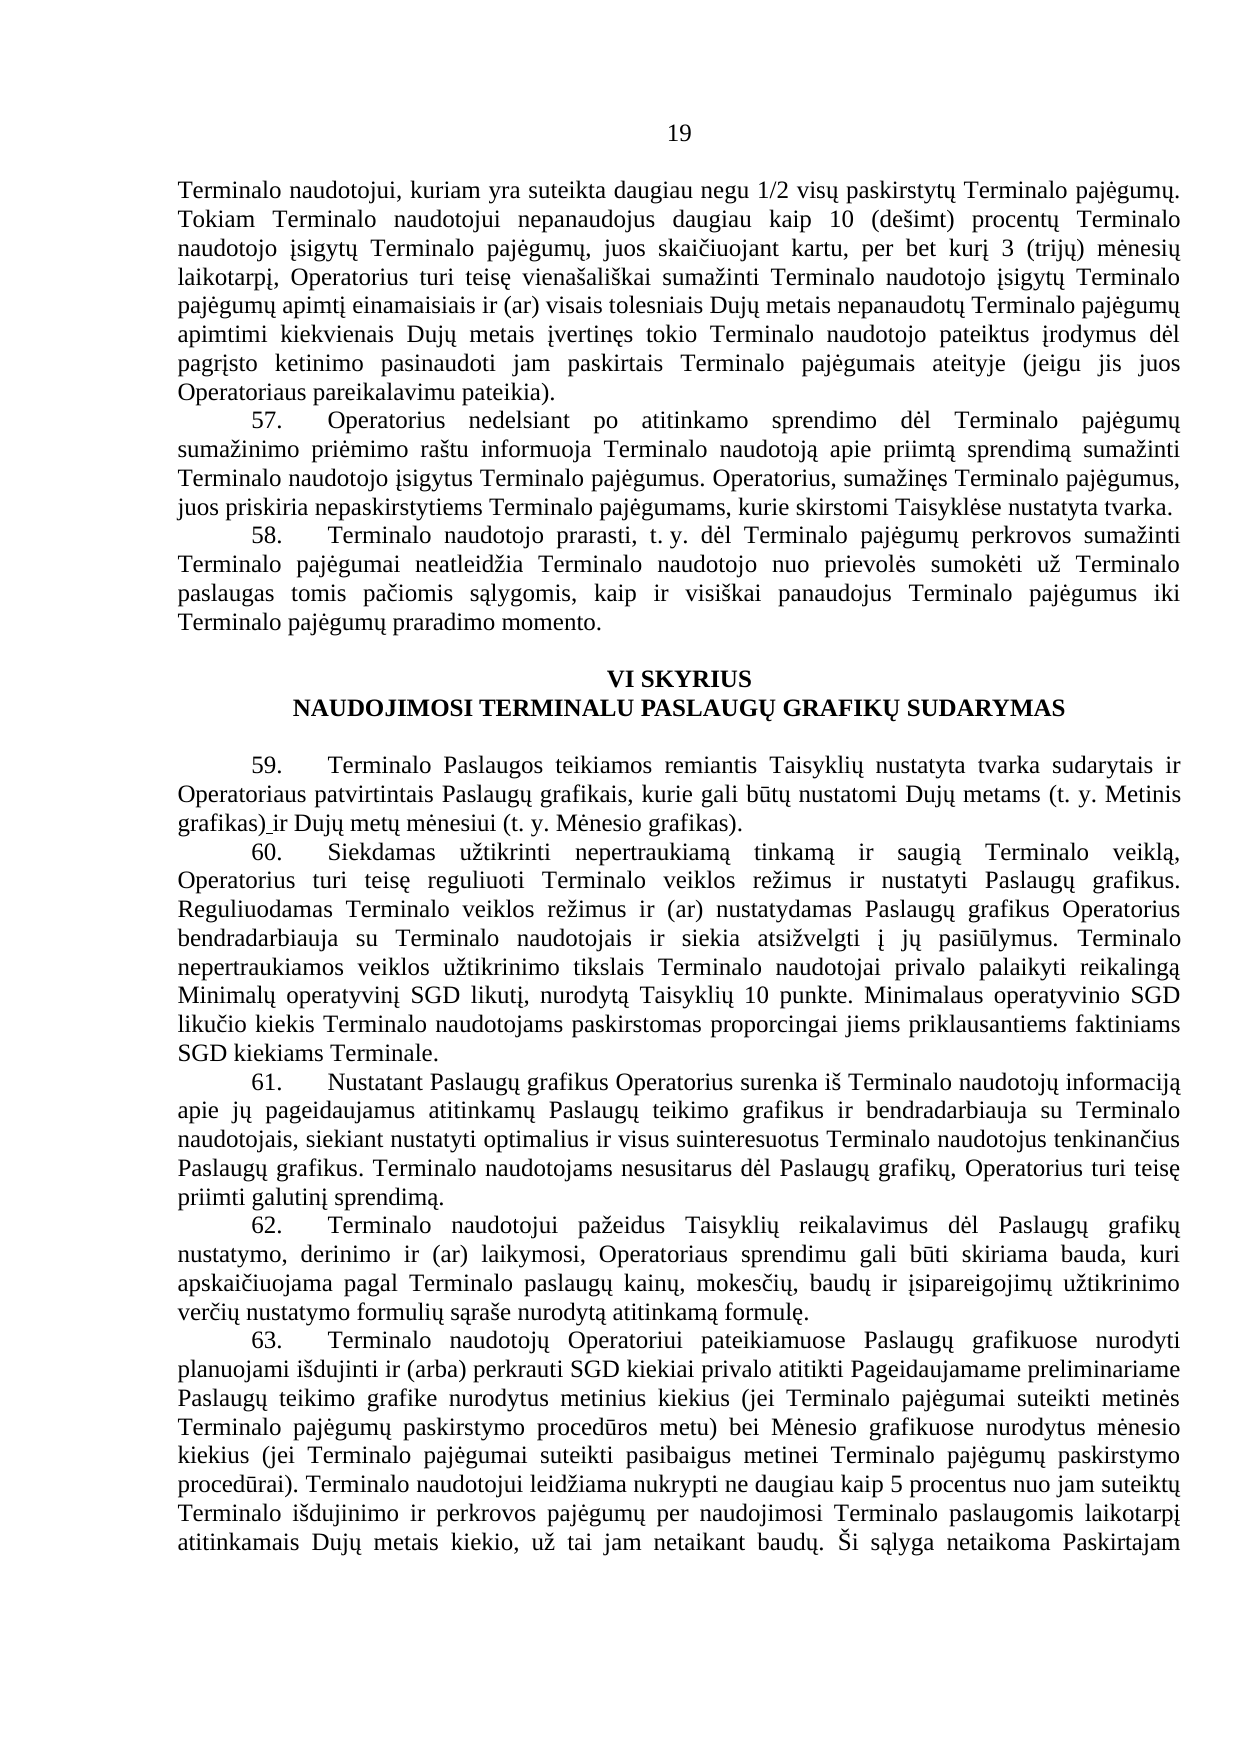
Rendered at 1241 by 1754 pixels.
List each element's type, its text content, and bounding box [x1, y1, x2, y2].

text 63. Terminalo naudotojų Operatoriui pateikiamuose Paslaugų grafikuose nurodyti planuojami išdujinti ir (arba) perkrauti SGD kiekiai privalo atitikti Pageidaujamame preliminariame Paslaugų teikimo grafike nurodytus metinius kiekius (jei Terminalo pajėgumai suteikti metinės Terminalo pajėgumų paskirstymo procedūros metu) bei Mėnesio grafikuose nurodytus mėnesio kiekius (jei Terminalo pajėgumai suteikti pasibaigus metinei Terminalo pajėgumų paskirstymo procedūrai). Terminalo naudotojui leidžiama nukrypti ne daugiau kaip 5 procentus nuo jam suteiktų Terminalo išdujinimo ir perkrovos pajėgumų per naudojimosi Terminalo paslaugomis laikotarpį atitinkamais Dujų metais kiekio, už tai jam netaikant baudų. Ši sąlyga netaikoma Paskirtajam [177, 1326, 1181, 1556]
text 57. Operatorius nedelsiant po atitinkamo sprendimo dėl Terminalo pajėgumų sumažinimo priėmimo raštu informuoja Terminalo naudotoją apie priimtą sprendimą sumažinti Terminalo naudotojo įsigytus Terminalo pajėgumus. Operatorius, sumažinęs Terminalo pajėgumus, juos priskiria nepaskirstytiems Terminalo pajėgumams, kurie skirstomi Taisyklėse nustatyta tvarka. [177, 406, 1181, 521]
text Terminalo naudotojui, kuriam yra suteikta daugiau negu 1/2 visų paskirstytų Terminalo pajėgumų. Tokiam Terminalo naudotojui nepanaudojus daugiau kaip 10 (dešimt) procentų Terminalo naudotojo įsigytų Terminalo pajėgumų, juos skaičiuojant kartu, per bet kurį 3 (trijų) mėnesių laikotarpį, Operatorius turi teisę vienašališkai sumažinti Terminalo naudotojo įsigytų Terminalo pajėgumų apimtį einamaisiais ir (ar) visais tolesniais Dujų metais nepanaudotų Terminalo pajėgumų apimtimi kiekvienais Dujų metais įvertinęs tokio Terminalo naudotojo pateiktus įrodymus dėl pagrįsto ketinimo pasinaudoti jam paskirtais Terminalo pajėgumais ateityje (jeigu jis juos Operatoriaus pareikalavimu pateikia). [177, 176, 1181, 406]
text vi SKYRIUS [177, 664, 1181, 693]
text Naudojimosi TerminalU paslaugų grafikŲ sudarymas [177, 693, 1181, 722]
text 59. Terminalo Paslaugos teikiamos remiantis Taisyklių nustatyta tvarka sudarytais ir Operatoriaus patvirtintais Paslaugų grafikais, kurie gali būtų nustatomi Dujų metams (t. y. Metinis grafikas) ir Dujų metų mėnesiui (t. y. Mėnesio grafikas). [177, 751, 1181, 837]
text 62. Terminalo naudotojui pažeidus Taisyklių reikalavimus dėl Paslaugų grafikų nustatymo, derinimo ir (ar) laikymosi, Operatoriaus sprendimu gali būti skiriama bauda, kuri apskaičiuojama pagal Terminalo paslaugų kainų, mokesčių, baudų ir įsipareigojimų užtikrinimo verčių nustatymo formulių sąraše nurodytą atitinkamą formulę. [177, 1211, 1181, 1326]
text 60. Siekdamas užtikrinti nepertraukiamą tinkamą ir saugią Terminalo veiklą, Operatorius turi teisę reguliuoti Terminalo veiklos režimus ir nustatyti Paslaugų grafikus. Reguliuodamas Terminalo veiklos režimus ir (ar) nustatydamas Paslaugų grafikus Operatorius bendradarbiauja su Terminalo naudotojais ir siekia atsižvelgti į jų pasiūlymus. Terminalo nepertraukiamos veiklos užtikrinimo tikslais Terminalo naudotojai privalo palaikyti reikalingą Minimalų operatyvinį SGD likutį, nurodytą Taisyklių 10 punkte. Minimalaus operatyvinio SGD likučio kiekis Terminalo naudotojams paskirstomas proporcingai jiems priklausantiems faktiniams SGD kiekiams Terminale. [177, 837, 1181, 1067]
text 61. Nustatant Paslaugų grafikus Operatorius surenka iš Terminalo naudotojų informaciją apie jų pageidaujamus atitinkamų Paslaugų teikimo grafikus ir bendradarbiauja su Terminalo naudotojais, siekiant nustatyti optimalius ir visus suinteresuotus Terminalo naudotojus tenkinančius Paslaugų grafikus. Terminalo naudotojams nesusitarus dėl Paslaugų grafikų, Operatorius turi teisę priimti galutinį sprendimą. [177, 1067, 1181, 1211]
text 58. Terminalo naudotojo prarasti, t. y. dėl Terminalo pajėgumų perkrovos sumažinti Terminalo pajėgumai neatleidžia Terminalo naudotojo nuo prievolės sumokėti už Terminalo paslaugas tomis pačiomis sąlygomis, kaip ir visiškai panaudojus Terminalo pajėgumus iki Terminalo pajėgumų praradimo momento. [177, 521, 1181, 636]
